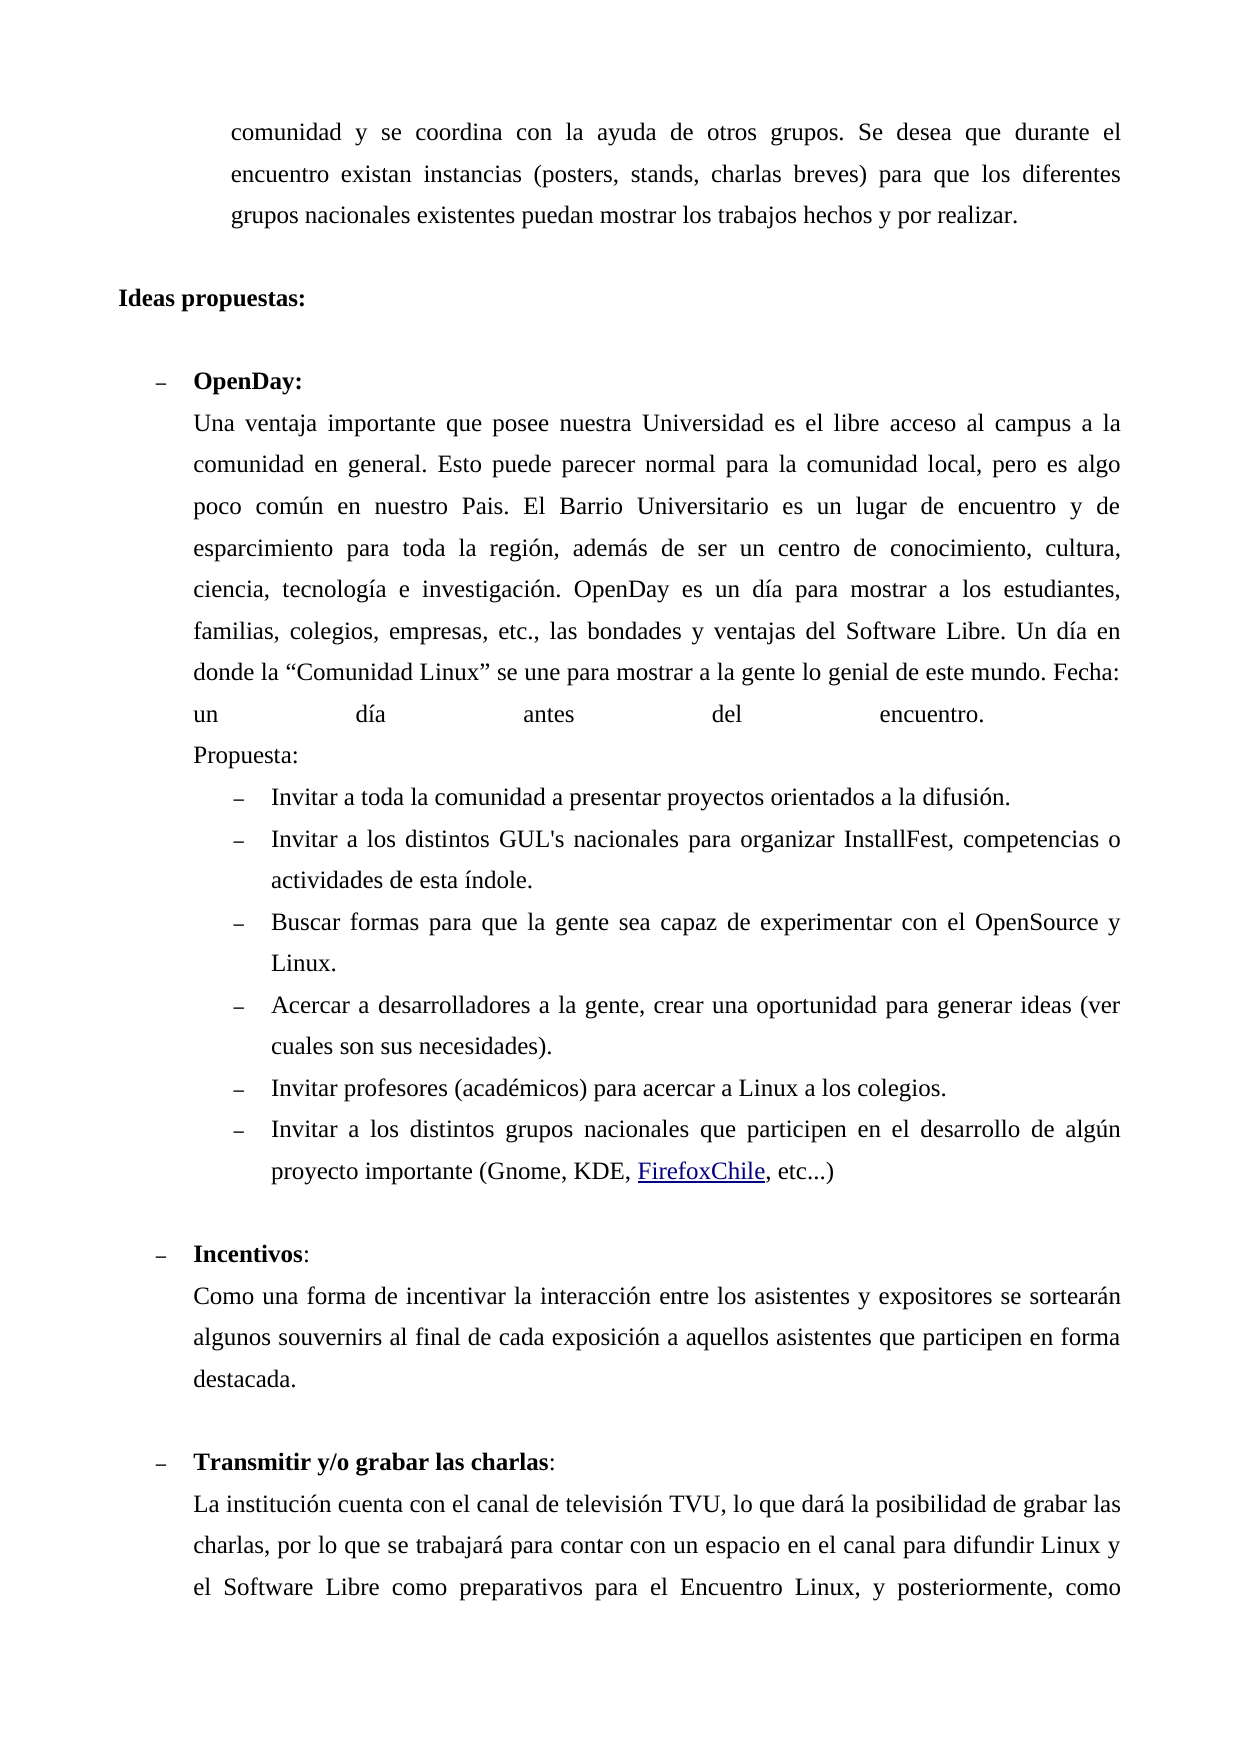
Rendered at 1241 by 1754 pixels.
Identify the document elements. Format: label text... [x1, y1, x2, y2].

list Incentivos: [156, 1240, 1122, 1268]
text Ideas propuestas: [118, 284, 1122, 312]
list Transmitir y/o grabar las charlas: [156, 1448, 1122, 1476]
list Invitar a toda la comunidad a presentar proyectos orientados a la difusión. [233, 783, 1122, 811]
list Como una forma de incentivar la interacción entre los asistentes y expositores se sortearán algunos souvernirs al final de cada exposición a aquellos asistentes que participen en forma destacada. [156, 1282, 1122, 1393]
list Buscar formas para que la gente sea capaz de experimentar con el OpenSource y Linux. [233, 908, 1122, 977]
list comunidad y se coordina con la ayuda de otros grupos. Se desea que durante el encuentro existan instancias (posters, stands, charlas breves) para que los diferentes grupos nacionales existentes puedan mostrar los trabajos hechos y por realizar. [193, 118, 1122, 229]
list Invitar a los distintos GUL's nacionales para organizar InstallFest, competencias o actividades de esta índole. [233, 825, 1122, 894]
list La institución cuenta con el canal de televisión TVU, lo que dará la posibilidad de grabar las charlas, por lo que se trabajará para contar con un espacio en el canal para difundir Linux y el Software Libre como preparativos para el Encuentro Linux, y posteriormente, como [156, 1490, 1122, 1601]
list OpenDay: [156, 367, 1122, 395]
list Invitar a los distintos grupos nacionales que participen en el desarrollo de algún proyecto importante (Gnome, KDE, FirefoxChile, etc...) [233, 1116, 1122, 1185]
list Una ventaja importante que posee nuestra Universidad es el libre acceso al campus a la comunidad en general. Esto puede parecer normal para la comunidad local, pero es algo poco común en nuestro Pais. El Barrio Universitario es un lugar de encuentro y de esparcimiento para toda la región, además de ser un centro de conocimiento, cultura, ciencia, tecnología e investigación. OpenDay es un día para mostrar a los estudiantes, familias, colegios, empresas, etc., las bondades y ventajas del Software Libre. Un día en donde la “Comunidad Linux” se une para mostrar a la gente lo genial de este mundo. Fecha: un día antes del encuentro. Propuesta: [156, 409, 1122, 769]
list Acercar a desarrolladores a la gente, crear una oportunidad para generar ideas (ver cuales son sus necesidades). [233, 991, 1122, 1060]
list Invitar profesores (académicos) para acercar a Linux a los colegios. [233, 1074, 1122, 1102]
